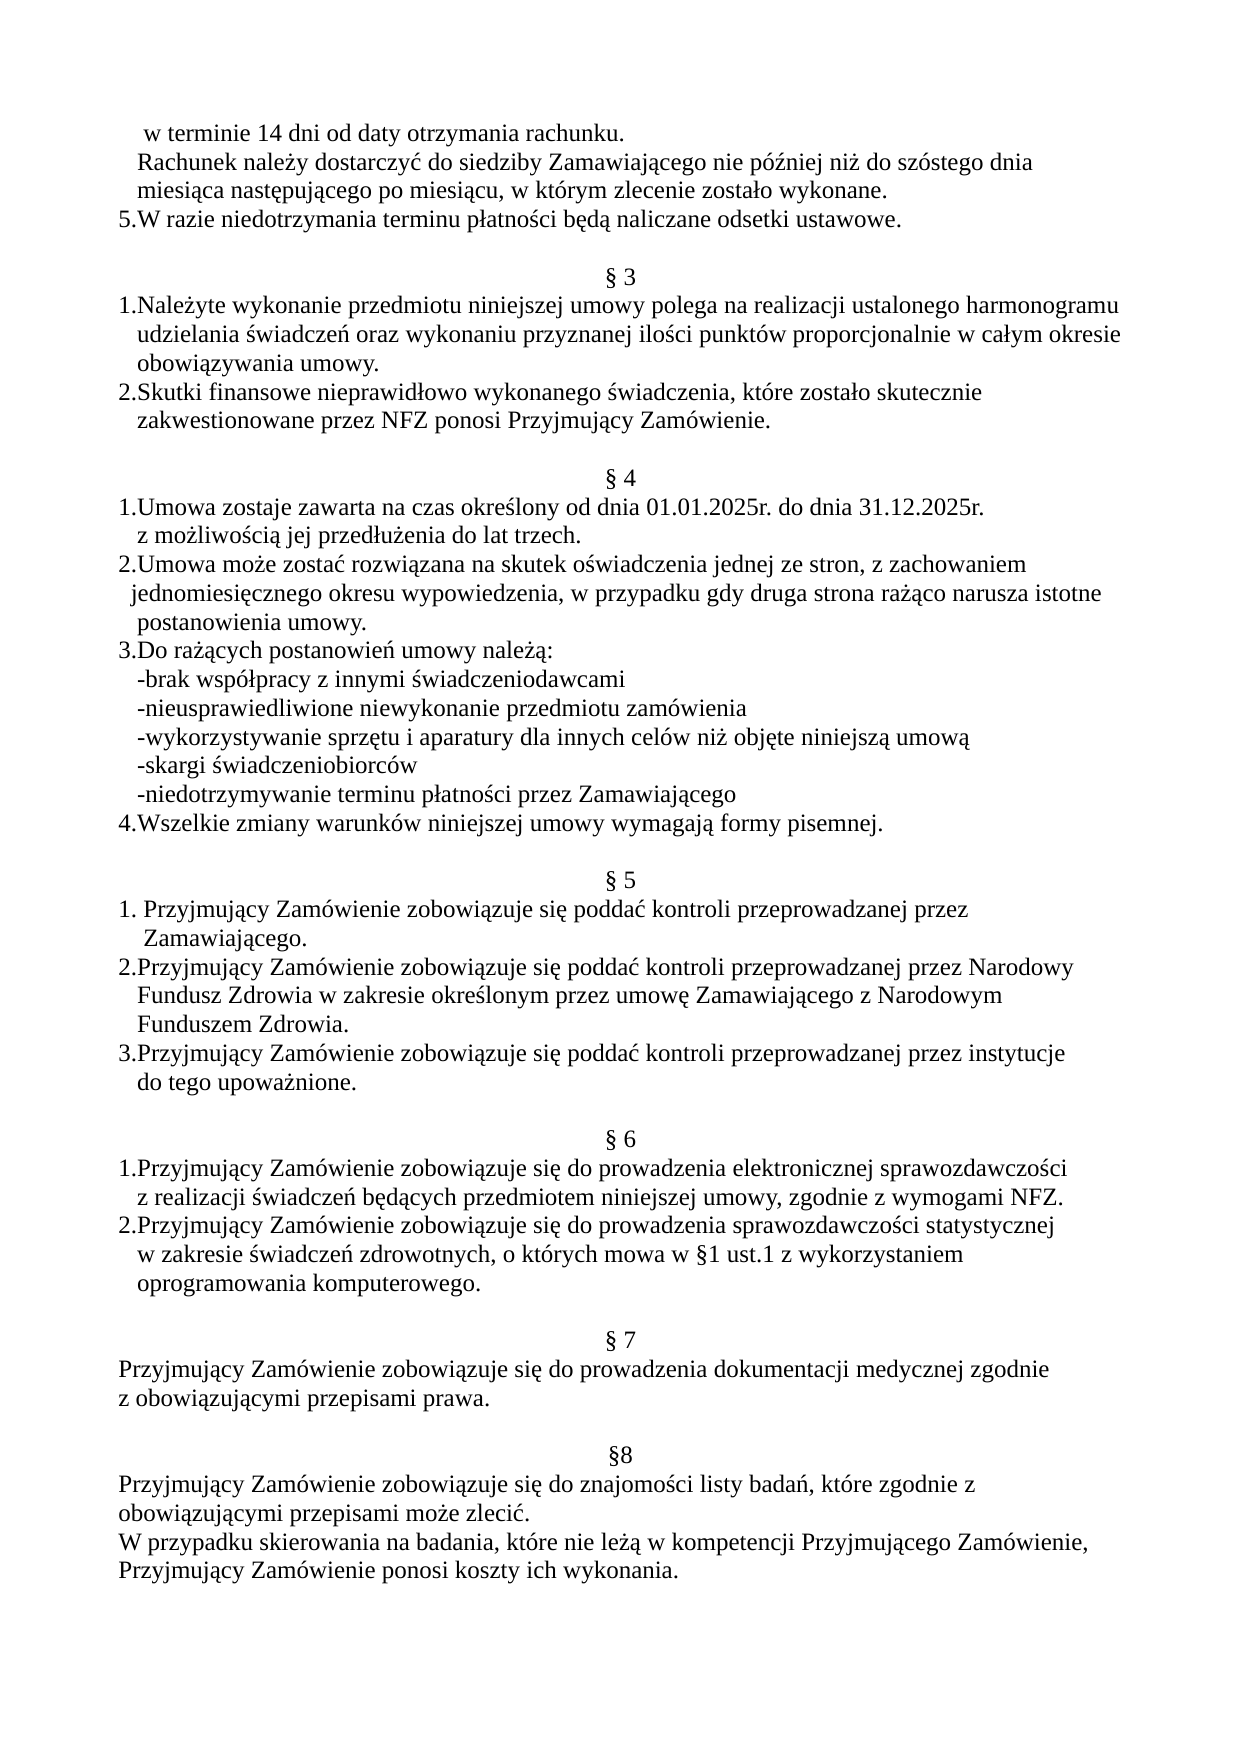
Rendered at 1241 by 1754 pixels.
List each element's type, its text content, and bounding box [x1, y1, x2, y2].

text -nieusprawiedliwione niewykonanie przedmiotu zamówienia [118, 693, 1122, 722]
text Przyjmujący Zamówienie ponosi koszty ich wykonania. [118, 1556, 1122, 1584]
text 1.Przyjmujący Zamówienie zobowiązuje się do prowadzenia elektronicznej sprawozdawczości [118, 1153, 1122, 1182]
text 1.Należyte wykonanie przedmiotu niniejszej umowy polega na realizacji ustalonego harmonogramu [118, 291, 1122, 319]
text z realizacji świadczeń będących przedmiotem niniejszej umowy, zgodnie z wymogami NFZ. [118, 1182, 1122, 1211]
text § 4 [118, 463, 1122, 492]
text z możliwością jej przedłużenia do lat trzech. [118, 521, 1122, 549]
text W przypadku skierowania na badania, które nie leżą w kompetencji Przyjmującego Zamówienie, [118, 1527, 1122, 1556]
text -niedotrzymywanie terminu płatności przez Zamawiającego [118, 779, 1122, 808]
text 2.Skutki finansowe nieprawidłowo wykonanego świadczenia, które zostało skutecznie [118, 377, 1122, 406]
text udzielania świadczeń oraz wykonaniu przyznanej ilości punktów proporcjonalnie w całym okresie [118, 319, 1122, 348]
text obowiązywania umowy. [118, 348, 1122, 377]
text Przyjmujący Zamówienie zobowiązuje się do prowadzenia dokumentacji medycznej zgodnie [118, 1354, 1122, 1383]
text jednomiesięcznego okresu wypowiedzenia, w przypadku gdy druga strona rażąco narusza istotne [118, 578, 1122, 607]
text Funduszem Zdrowia. [118, 1009, 1122, 1038]
text Zamawiającego. [118, 923, 1122, 952]
text postanowienia umowy. [118, 607, 1122, 636]
text 1. Przyjmujący Zamówienie zobowiązuje się poddać kontroli przeprowadzanej przez [118, 894, 1122, 923]
text §8 [118, 1441, 1122, 1469]
text § 3 [118, 262, 1122, 291]
text -wykorzystywanie sprzętu i aparatury dla innych celów niż objęte niniejszą umową [118, 722, 1122, 751]
text § 5 [118, 866, 1122, 894]
text 3.Do rażących postanowień umowy należą: [118, 636, 1122, 664]
text 2.Przyjmujący Zamówienie zobowiązuje się do prowadzenia sprawozdawczości statystycznej [118, 1211, 1122, 1239]
text -skargi świadczeniobiorców [118, 751, 1122, 779]
text 3.Przyjmujący Zamówienie zobowiązuje się poddać kontroli przeprowadzanej przez instytucje [118, 1038, 1122, 1067]
text oprogramowania komputerowego. [118, 1268, 1122, 1297]
text z obowiązującymi przepisami prawa. [118, 1383, 1122, 1412]
text § 6 [118, 1124, 1122, 1153]
text Fundusz Zdrowia w zakresie określonym przez umowę Zamawiającego z Narodowym [118, 981, 1122, 1009]
text 4.Wszelkie zmiany warunków niniejszej umowy wymagają formy pisemnej. [118, 808, 1122, 837]
text miesiąca następującego po miesiącu, w którym zlecenie zostało wykonane. [118, 176, 1122, 204]
text § 7 [118, 1326, 1122, 1354]
text 2.Przyjmujący Zamówienie zobowiązuje się poddać kontroli przeprowadzanej przez Narodowy [118, 952, 1122, 981]
text w terminie 14 dni od daty otrzymania rachunku. [118, 118, 1122, 147]
text 5.W razie niedotrzymania terminu płatności będą naliczane odsetki ustawowe. [118, 204, 1122, 233]
text 2.Umowa może zostać rozwiązana na skutek oświadczenia jednej ze stron, z zachowaniem [118, 549, 1122, 578]
text 1.Umowa zostaje zawarta na czas określony od dnia 01.01.2025r. do dnia 31.12.2025r. [118, 492, 1122, 521]
text w zakresie świadczeń zdrowotnych, o których mowa w §1 ust.1 z wykorzystaniem [118, 1239, 1122, 1268]
text Przyjmujący Zamówienie zobowiązuje się do znajomości listy badań, które zgodnie z obowiązującymi przepisami może zlecić. [118, 1469, 1122, 1527]
text Rachunek należy dostarczyć do siedziby Zamawiającego nie później niż do szóstego dnia [118, 147, 1122, 176]
text zakwestionowane przez NFZ ponosi Przyjmujący Zamówienie. [118, 406, 1122, 434]
text -brak współpracy z innymi świadczeniodawcami [118, 664, 1122, 693]
text do tego upoważnione. [118, 1067, 1122, 1096]
